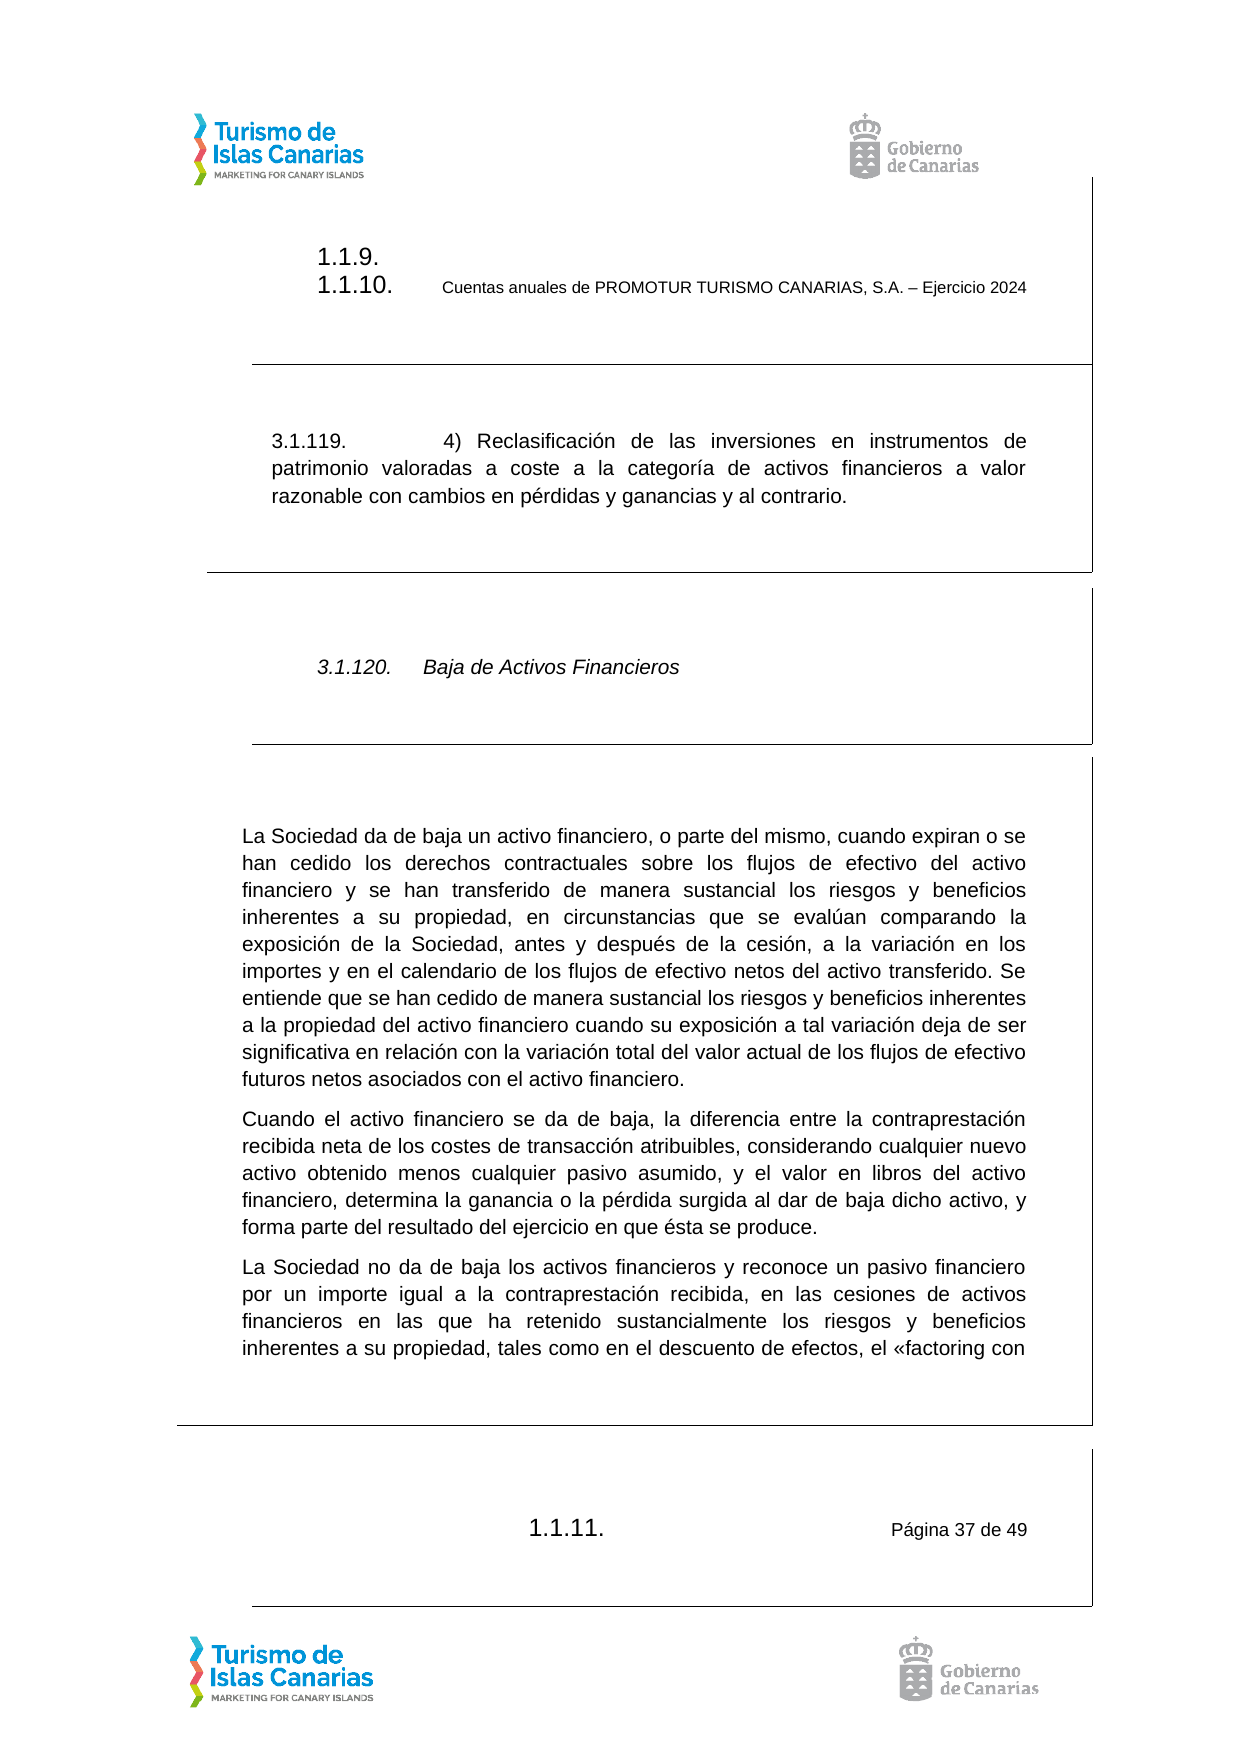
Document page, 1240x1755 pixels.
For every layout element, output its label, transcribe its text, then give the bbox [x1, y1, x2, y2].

text Cuando el activo financiero se da de baja, la diferencia entre la contraprestación recibida neta de los costes de transacción atribuibles, considerando cualquier nuevo activo obtenido menos cualquier pasivo asumido, y el valor en libros del activo financiero, determina la ganancia o la pérdida surgida al dar de baja dicho activo, y forma parte del resultado del ejercicio en que ésta se produce. [177, 1040, 1092, 1188]
subtitle Baja de Activos Financieros [252, 588, 1092, 744]
text La Sociedad no da de baja los activos financieros y reconoce un pasivo financiero por un importe igual a la contraprestación recibida, en las cesiones de activos financieros en las que ha retenido sustancialmente los riesgos y beneficios inherentes a su propiedad, tales como en el descuento de efectos, el «factoring con recurso», las ventas de activos financieros con pacto de recompra a un precio fijo o al precio de venta más un interés y las titulizaciones de activos financieros en las que la empresa cedente retenga financiaciones subordinadas u otro tipo de garantías que absorban sustancialmente todas las pérdidas esperadas. [177, 1188, 1092, 1425]
subtitle 4) Reclasificación de las inversiones en instrumentos de patrimonio valoradas a coste a la categoría de activos financieros a valor razonable con cambios en pérdidas y ganancias y al contrario. [207, 364, 1092, 572]
text La Sociedad da de baja un activo financiero, o parte del mismo, cuando expiran o se han cedido los derechos contractuales sobre los flujos de efectivo del activo financiero y se han transferido de manera sustancial los riesgos y beneficios inherentes a su propiedad, en circunstancias que se evalúan comparando la exposición de la Sociedad, antes y después de la cesión, a la variación en los importes y en el calendario de los flujos de efectivo netos del activo transferido. Se entiende que se han cedido de manera sustancial los riesgos y beneficios inherentes a la propiedad del activo financiero cuando su exposición a tal variación deja de ser significativa en relación con la variación total del valor actual de los flujos de efectivo futuros netos asociados con el activo financiero. [177, 757, 1092, 1040]
